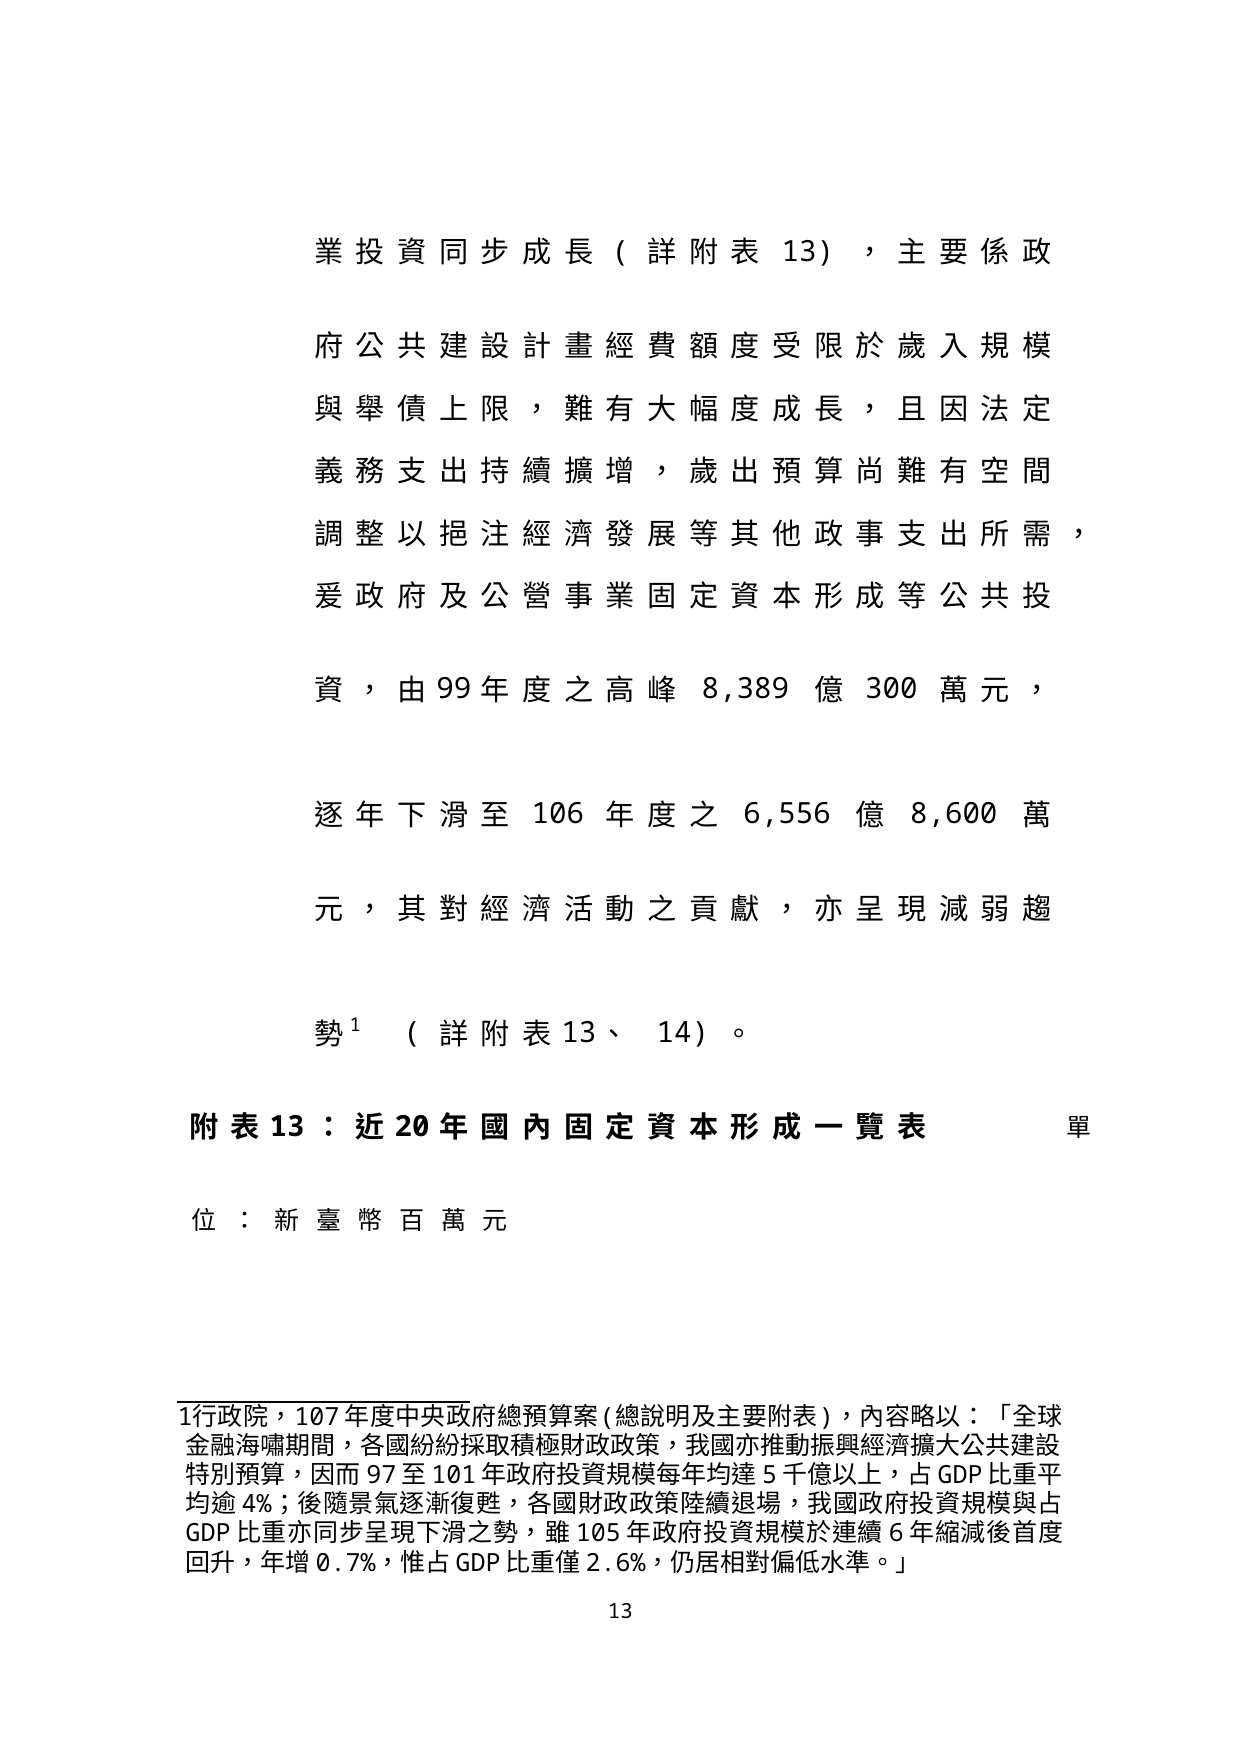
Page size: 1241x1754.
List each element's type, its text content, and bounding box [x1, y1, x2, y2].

text 行政院，107年度中央政府總預算案(總說明及主要附表)，內容略以：「全球金融海嘯期間，各國紛紛採取積極財政政策，我國亦推動振興經濟擴大公共建設特別預算，因而97至101年政府投資規模每年均達5千億以上，占GDP比重平均逾4%；後隨景氣逐漸復甦，各國財政政策陸續退場，我國政府投資規模與占GDP比重亦同步呈現下滑之勢，雖105年政府投資規模於連續6年縮減後首度回升，年增0.7%，惟占GDP比重僅2.6%，仍居相對偏低水準。」 [177, 1402, 1063, 1577]
text 附表13：近20年國內固定資本形成一覽表 單位：新臺幣百萬元 [183, 1052, 1117, 1240]
text 投資支出為支持經濟成長與內需市場重要支柱之一，最近20年來，一直保持相當穩健成長趨勢，其中又以民營企業投資表現最為傑出。據行政院主計總處初步統計，106年度我國民營企業投資金額約2兆9,260億5,800萬元，較87年度1兆6,803億8,700萬元大幅增加1兆2,456億7,100萬元，增幅74.13%，惟同期間政府及公營事業投資卻不增反減，由87年度之8,024億9,200萬元，逐年下滑至106年度之6,556億8,600萬元，未隨民營企業投資同步成長(詳附表13)，主要係政府公共建設計畫經費額度受限於歲入規模與舉債上限，難有大幅度成長，且因法定義務支出持續擴增，歲出預算尚難有空間調整以挹注經濟發展等其他政事支出所需，爰政府及公營事業固定資本形成等公共投資，由99年度之高峰8,389億300萬元，逐年下滑至106年度之6,556億8,600萬元，其對經濟活動之貢獻，亦呈現減弱趨勢(詳附表13、14)。 [271, 177, 1058, 1052]
